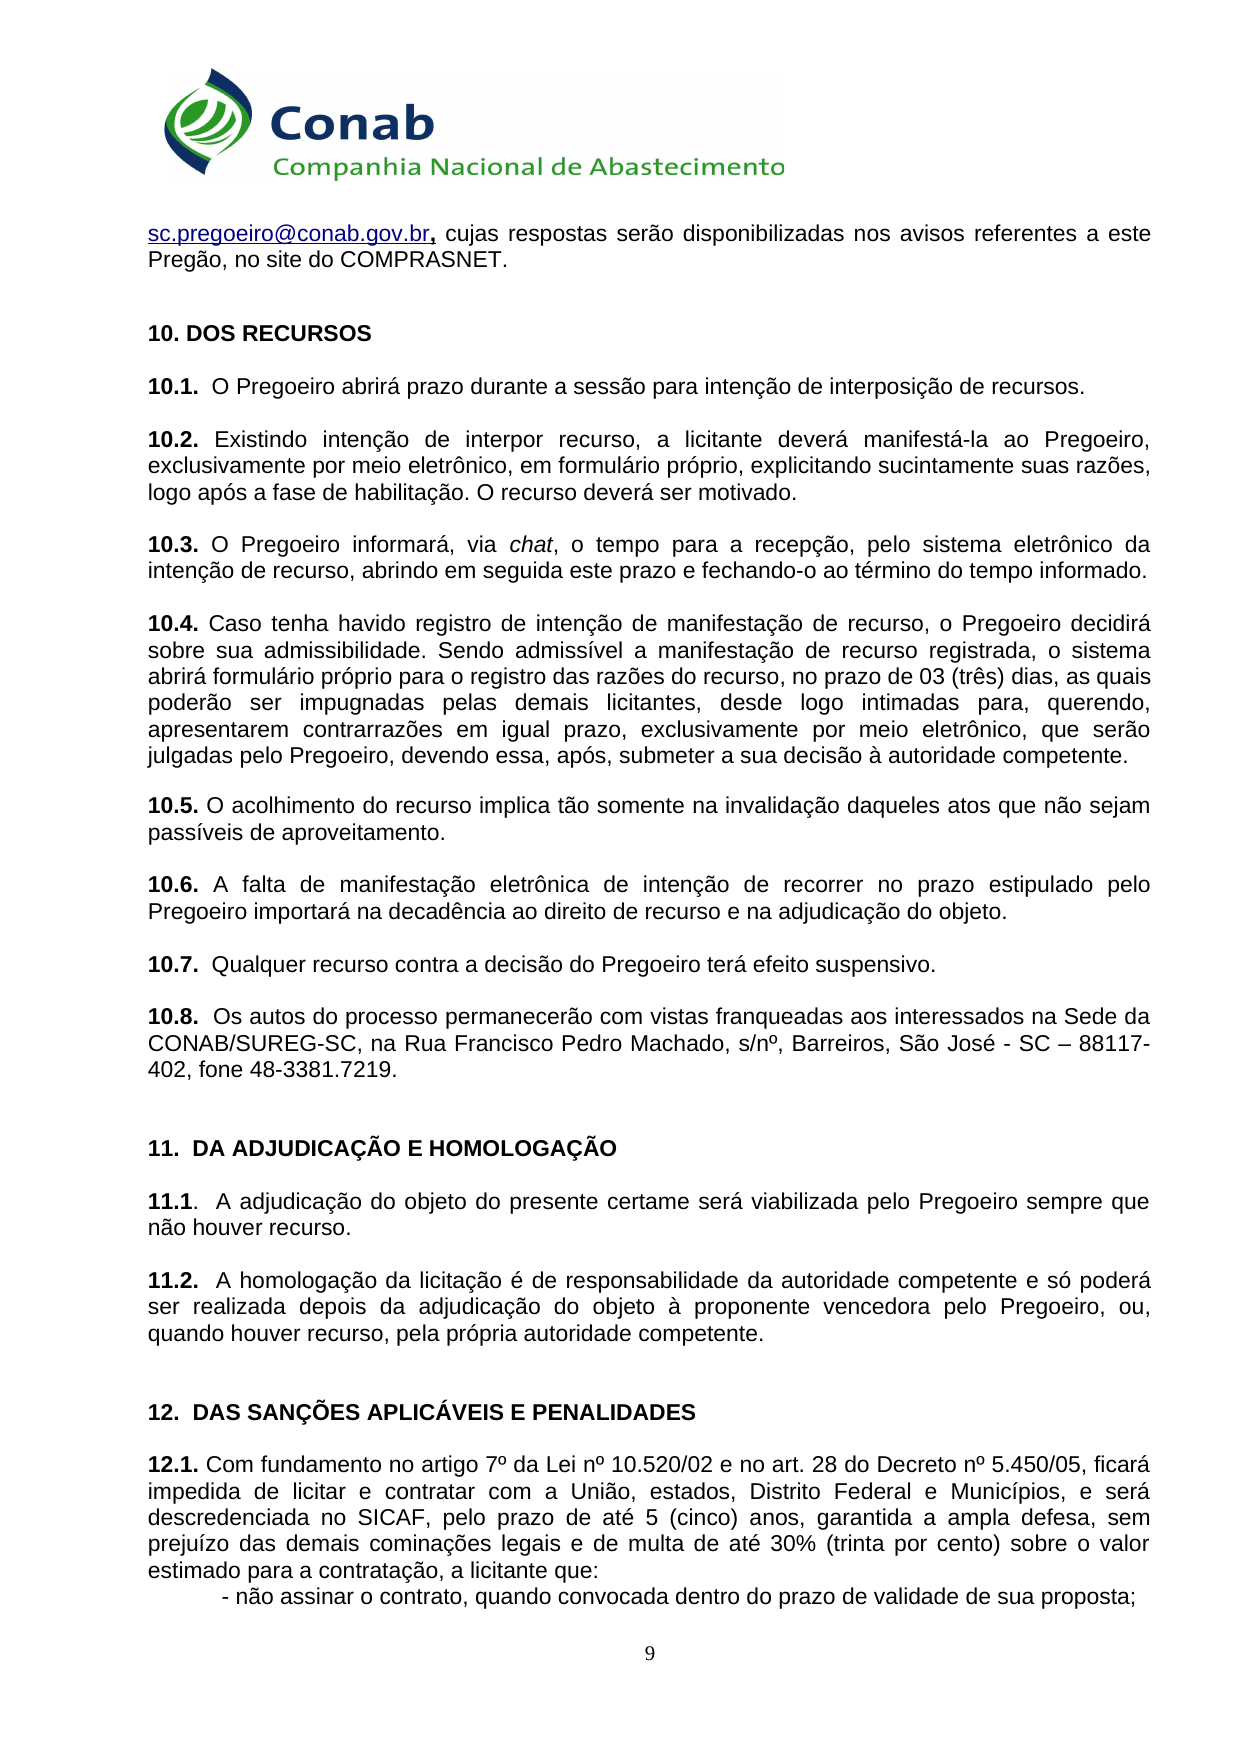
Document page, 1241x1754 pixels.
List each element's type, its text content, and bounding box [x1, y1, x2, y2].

text 10.4. Caso tenha havido registro de intenção de manifestação de recurso, o Pregoeiro decidirá sobre sua admissibilidade. Sendo admissível a manifestação de recurso registrada, o sistema abrirá formulário próprio para o registro das razões do recurso, no prazo de 03 (três) dias, as quais poderão ser impugnadas pelas demais licitantes, desde logo intimadas para, querendo, apresentarem contrarrazões em igual prazo, exclusivamente por meio eletrônico, que serão julgadas pelo Pregoeiro, devendo essa, após, submeter a sua decisão à autoridade competente. [148, 610, 1152, 768]
text 10.3. O Pregoeiro informará, via chat, o tempo para a recepção, pelo sistema eletrônico da intenção de recurso, abrindo em seguida este prazo e fechando-o ao término do tempo informado. [148, 531, 1152, 584]
text 12. DAS SANÇÕES APLICÁVEIS E PENALIDADES [148, 1398, 1152, 1425]
text 10.1. O Pregoeiro abrirá prazo durante a sessão para intenção de interposição de recursos. [148, 373, 1152, 399]
text 10. DOS RECURSOS [148, 320, 1152, 347]
text 11.2. A homologação da licitação é de responsabilidade da autoridade competente e só poderá ser realizada depois da adjudicação do objeto à proponente vencedora pelo Pregoeiro, ou, quando houver recurso, pela própria autoridade competente. [148, 1267, 1152, 1346]
text 10.7. Qualquer recurso contra a decisão do Pregoeiro terá efeito suspensivo. [148, 951, 1152, 977]
text 10.5. O acolhimento do recurso implica tão somente na invalidação daqueles atos que não sejam passíveis de aproveitamento. [148, 792, 1152, 845]
text 11. DA ADJUDICAÇÃO E HOMOLOGAÇÃO [148, 1135, 1152, 1161]
picture [164, 68, 785, 181]
text - não assinar o contrato, quando convocada dentro do prazo de validade de sua proposta; [148, 1583, 1152, 1609]
text 12.1. Com fundamento no artigo 7º da Lei nº 10.520/02 e no art. 28 do Decreto nº 5.450/05, ficará impedida de licitar e contratar com a União, estados, Distrito Federal e Municípios, e será descredenciada no SICAF, pelo prazo de até 5 (cinco) anos, garantida a ampla defesa, sem prejuízo das demais cominações legais e de multa de até 30% (trinta por cento) sobre o valor estimado para a contratação, a licitante que: [148, 1451, 1152, 1583]
text 10.6. A falta de manifestação eletrônica de intenção de recorrer no prazo estipulado pelo Pregoeiro importará na decadência ao direito de recurso e na adjudicação do objeto. [148, 871, 1152, 924]
text 10.2. Existindo intenção de interpor recurso, a licitante deverá manifestá-la ao Pregoeiro, exclusivamente por meio eletrônico, em formulário próprio, explicitando sucintamente suas razões, logo após a fase de habilitação. O recurso deverá ser motivado. [148, 426, 1152, 505]
text 11.1. A adjudicação do objeto do presente certame será viabilizada pelo Pregoeiro sempre que não houver recurso. [148, 1188, 1152, 1240]
text 10.8. Os autos do processo permanecerão com vistas franqueadas aos interessados na Sede da CONAB/SUREG-SC, na Rua Francisco Pedro Machado, s/nº, Barreiros, São José - SC – 88117-402, fone 48-3381.7219. [148, 1003, 1152, 1082]
text sc.pregoeiro@conab.gov.br, cujas respostas serão disponibilizadas nos avisos referentes a este Pregão, no site do COMPRASNET. [148, 220, 1152, 272]
